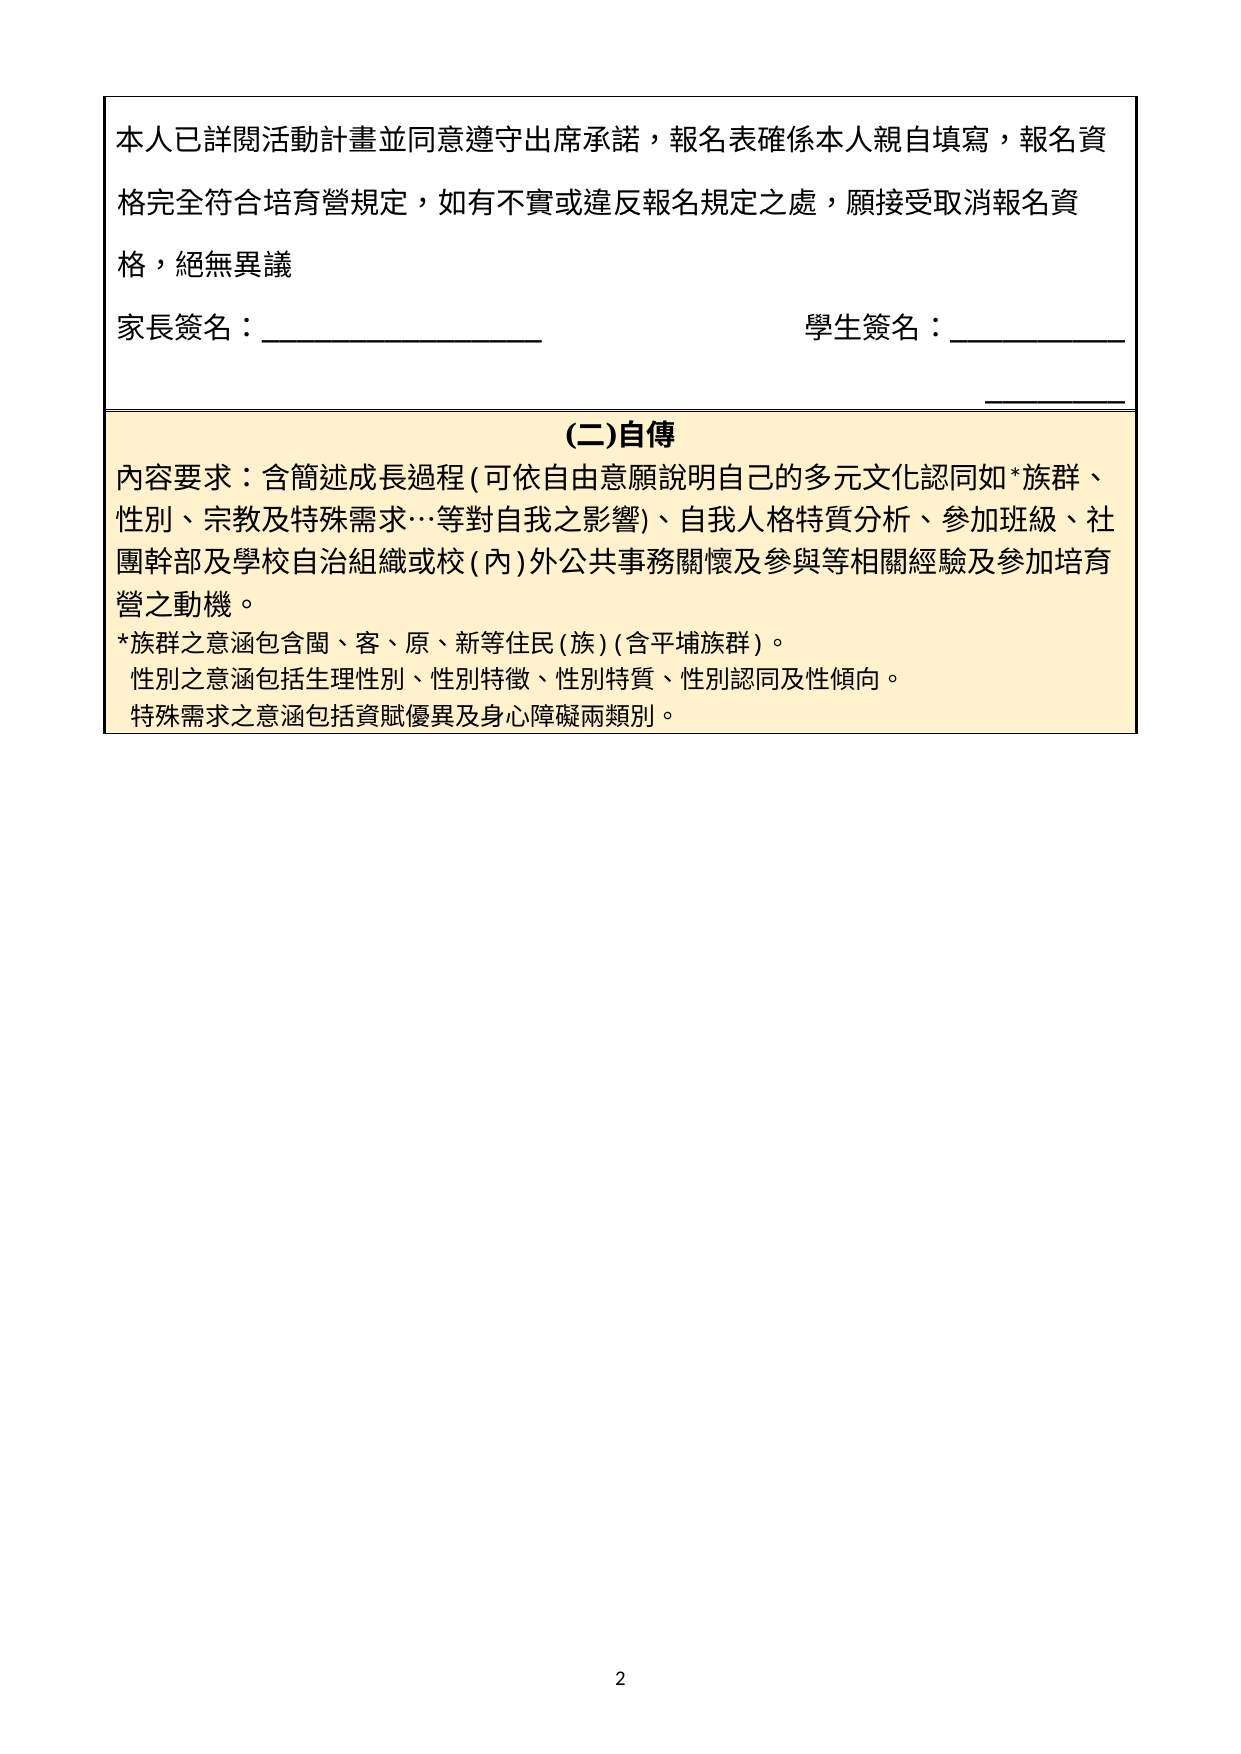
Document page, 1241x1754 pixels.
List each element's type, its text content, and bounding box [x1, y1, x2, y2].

table_cell (二)自傳 內容要求：含簡述成長過程(可依自由意願說明自己的多元文化認同如*族群、性別、宗教及特殊需求…等對自我之影響)、自我人格特質分析、參加班級、社團幹部及學校自治組織或校(內)外公共事務關懷及參與等相關經驗及參加培育營之動機。 *族群之意涵包含閩、客、原、新等住民(族)(含平埔族群)。 性別之意涵包括生理性別、性別特徵、性別特質、性別認同及性傾向。 特殊需求之意涵包括資賦優異及身心障礙兩類別。 [106, 412, 1135, 732]
table_cell 本人已詳閱活動計畫並同意遵守出席承諾，報名表確係本人親自填寫，報名資格完全符合培育營規定，如有不實或違反報名規定之處，願接受取消報名資格，絕無異議 家長簽名：________________ 學生簽名：__________________ [106, 97, 1135, 409]
